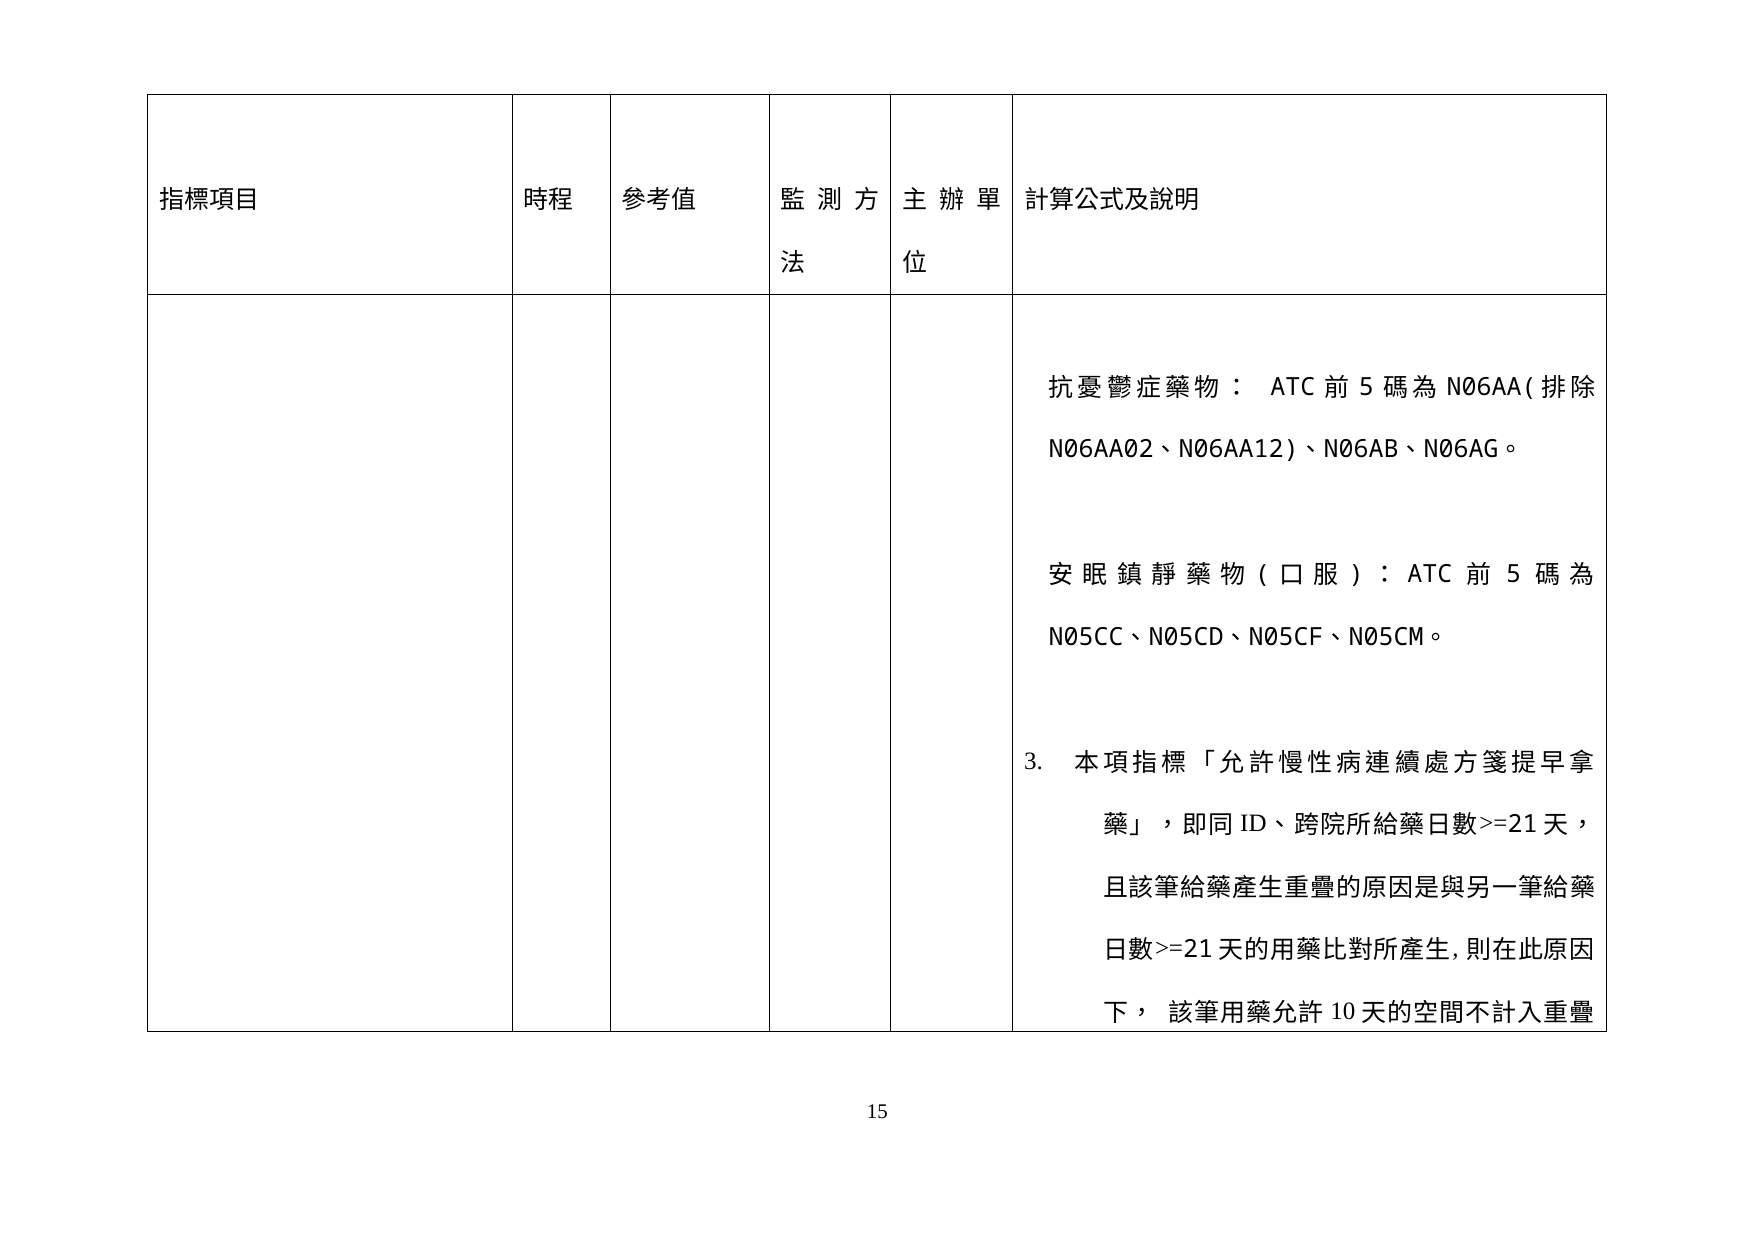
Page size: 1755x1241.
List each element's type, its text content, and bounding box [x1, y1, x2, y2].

table_cell [770, 295, 890, 1031]
table_cell 抗憂鬱症藥物： ATC前5碼為N06AA(排除N06AA02、N06AA12)、N06AB、N06AG。 安眠鎮靜藥物(口服)：ATC前5碼為N05CC、N05CD、N05CF、N05CM。 本項指標「允許慢性病連續處方箋提早拿藥」，即同ID、跨院所給藥日數>=21天，且該筆給藥產生重疊的原因是與另一筆給藥日數>=21天的用藥比對所產生, 則在此原因下， 該筆用藥允許10天的空間不計入重疊 [1013, 295, 1606, 1031]
table_header 主辦單位 [891, 95, 1012, 293]
table_cell [148, 295, 512, 1031]
table_header 時程 [513, 95, 610, 293]
table_header 參考值 [611, 95, 769, 293]
table_cell [611, 295, 769, 1031]
table_header 指標項目 [148, 95, 512, 293]
table_header 監測方法 [770, 95, 890, 293]
table_cell [891, 295, 1012, 1031]
table_header 計算公式及說明 [1013, 95, 1606, 293]
table_cell [513, 295, 610, 1031]
